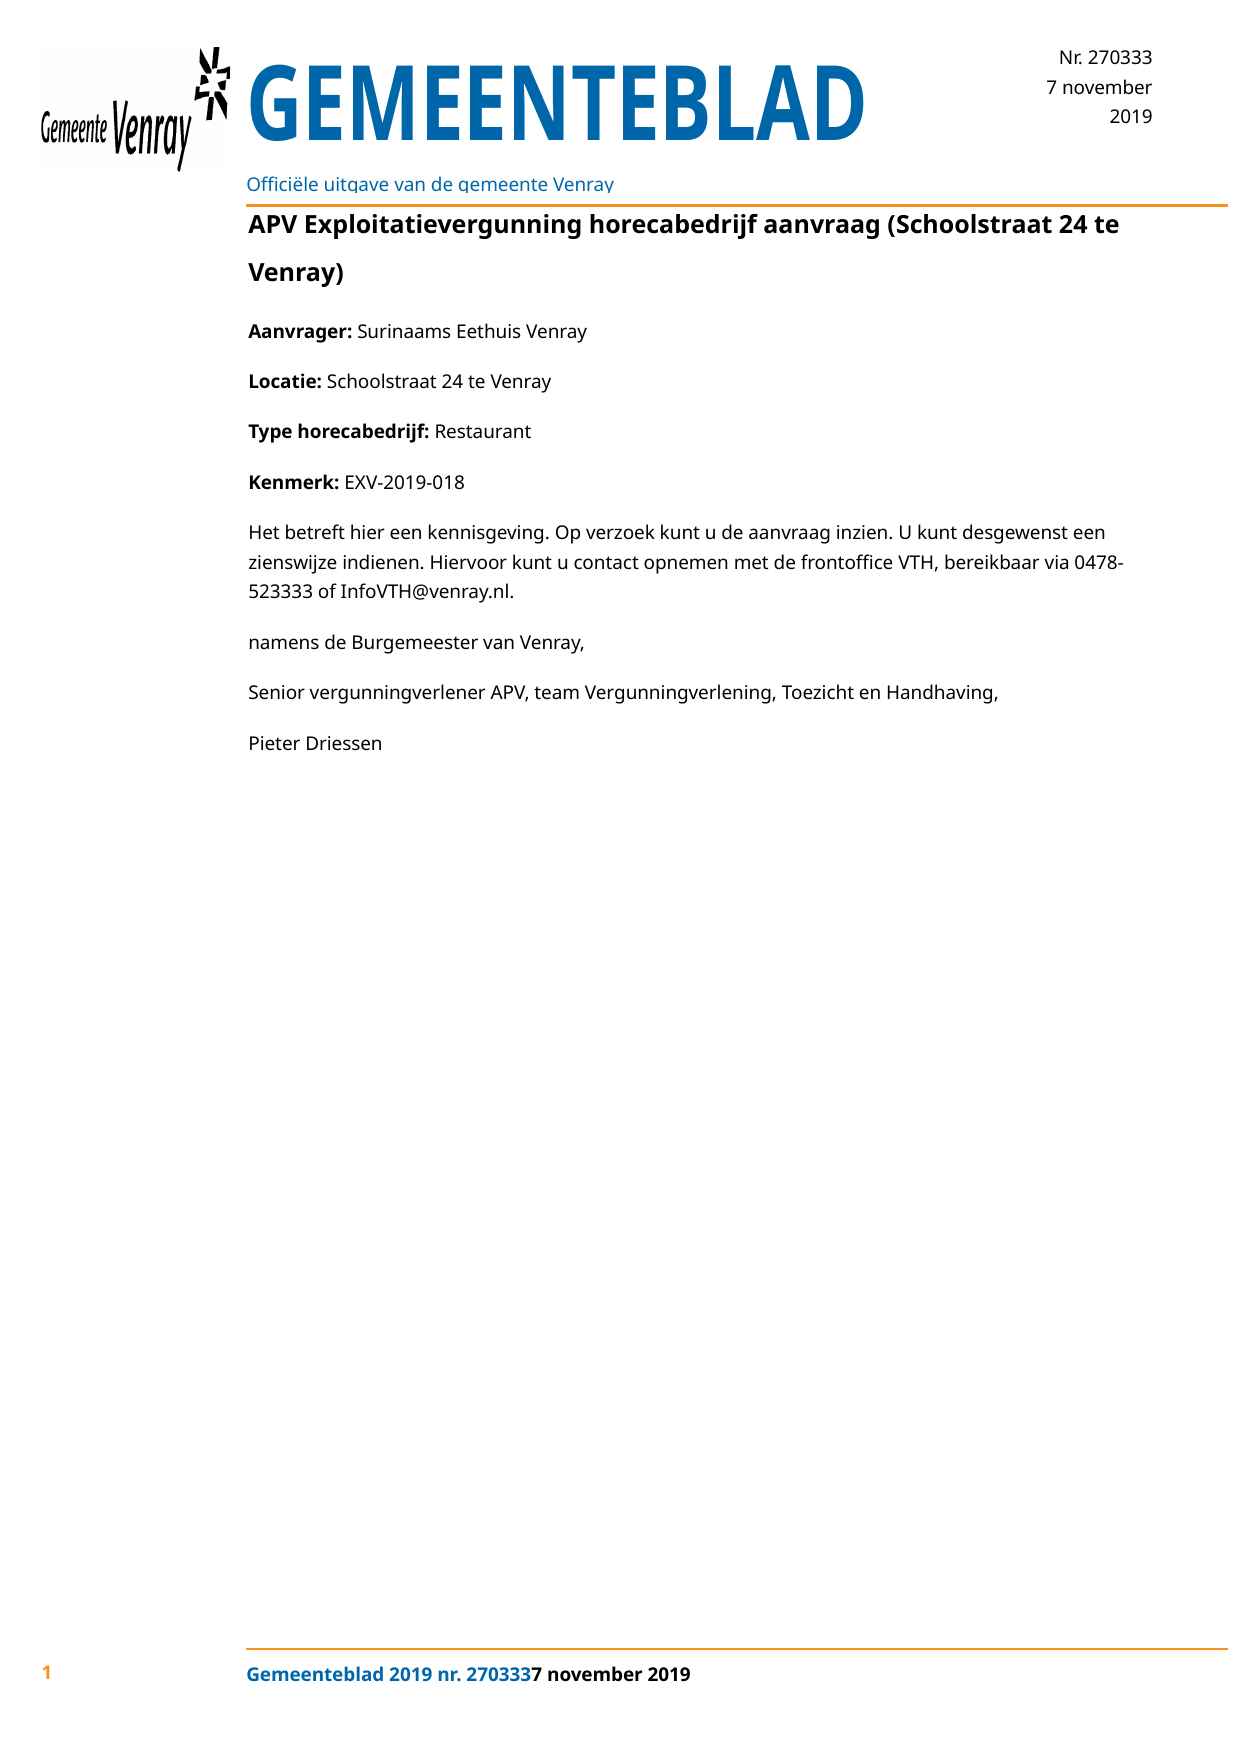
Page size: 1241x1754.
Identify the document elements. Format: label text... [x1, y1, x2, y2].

text Pieter Driessen [248, 730, 1152, 756]
picture [41, 47, 231, 172]
text Type horecabedrijf: Restaurant [248, 419, 1152, 444]
text Senior vergunningverlener APV, team Vergunningverlening, Toezicht en Handhaving, [248, 679, 1152, 705]
text Locatie: Schoolstraat 24 te Venray [248, 368, 1152, 394]
text namens de Burgemeester van Venray, [248, 629, 1152, 655]
text Aanvrager: Surinaams Eethuis Venray [248, 318, 1152, 344]
text Kenmerk: EXV-2019-018 [248, 469, 1152, 495]
text APV Exploitatievergunning horecabedrijf aanvraag (Schoolstraat 24 te Venray) [248, 207, 1152, 288]
text Het betreft hier een kennisgeving. Op verzoek kunt u de aanvraag inzien. U kunt desgewenst een zienswijze indienen. Hiervoor kunt u contact opnemen met de frontoffice VTH, bereikbaar via 0478-523333 of InfoVTH@venray.nl. [248, 519, 1152, 604]
